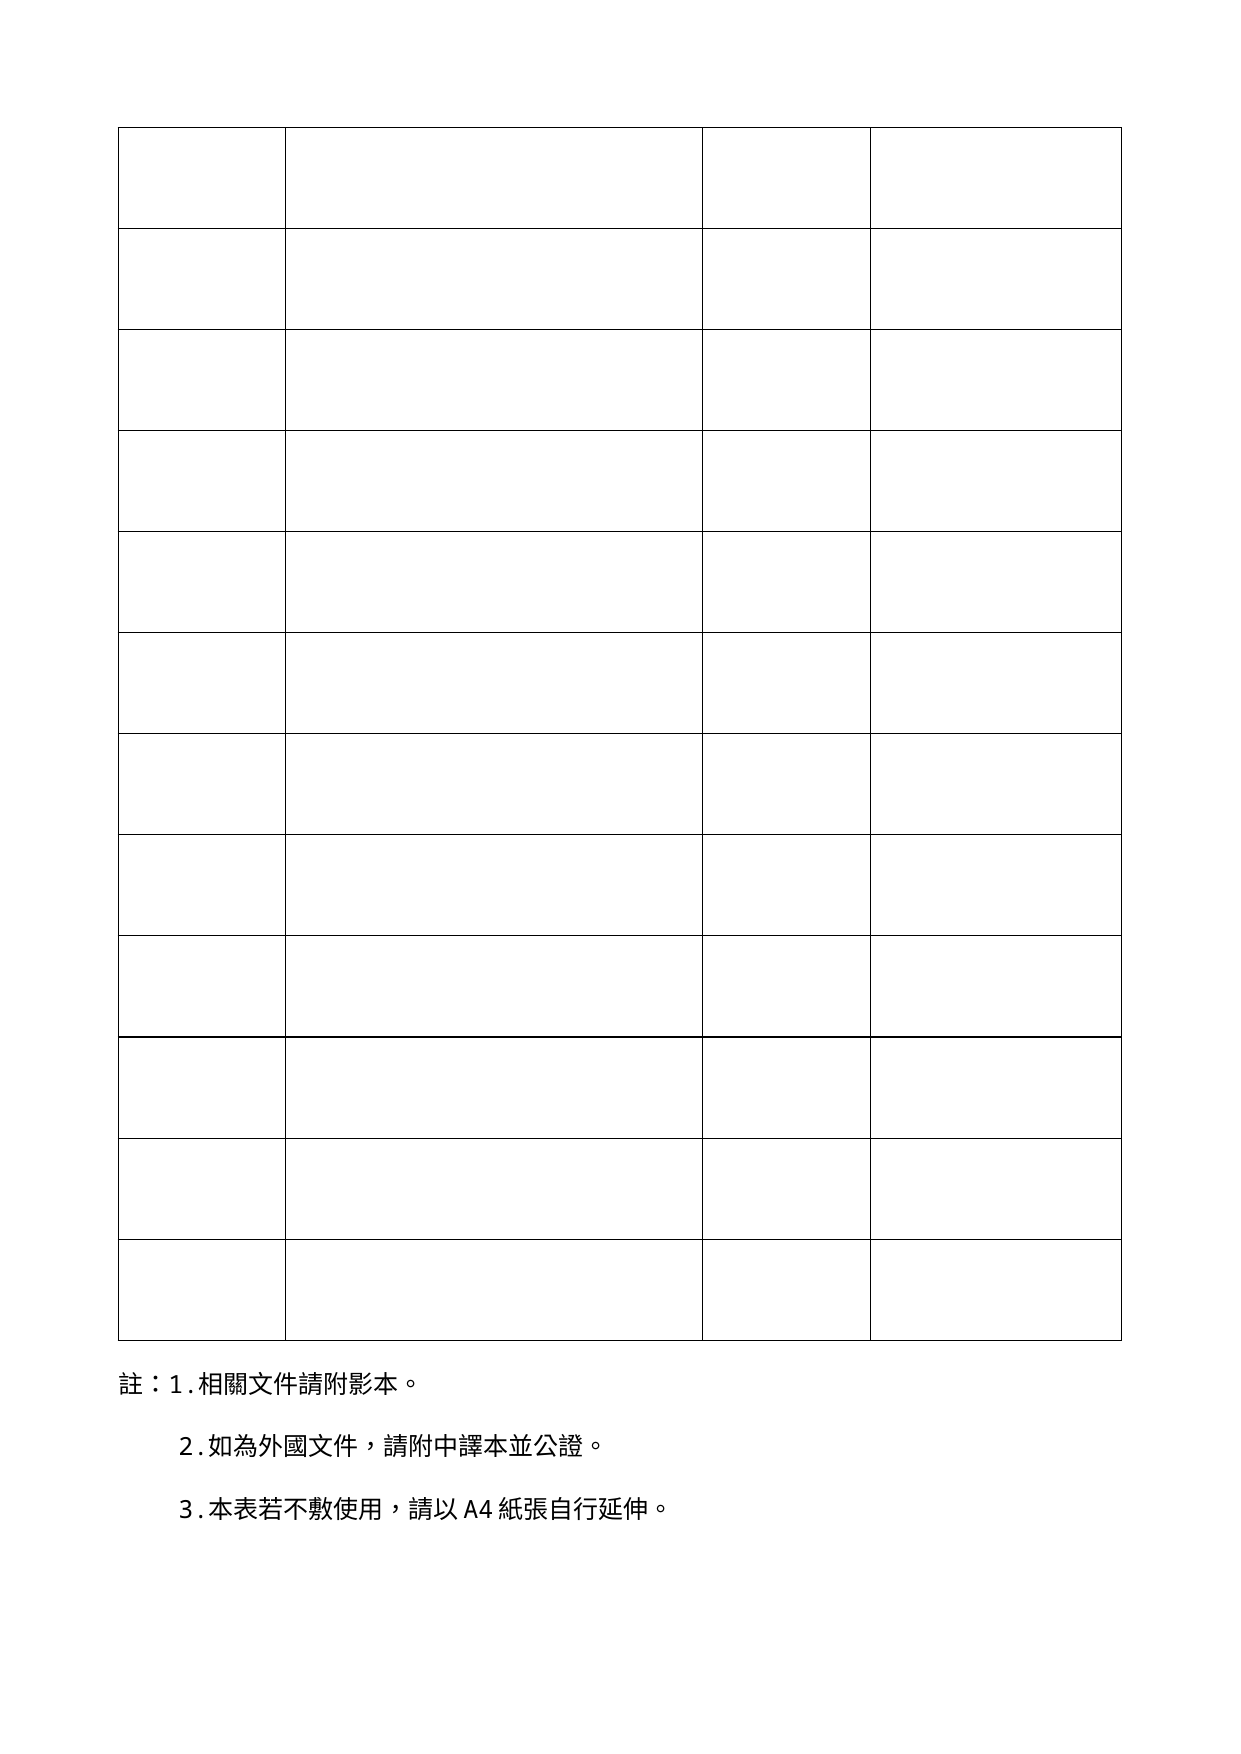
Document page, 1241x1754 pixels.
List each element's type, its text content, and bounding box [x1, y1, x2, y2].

table_cell [703, 633, 870, 733]
table_cell [119, 532, 285, 632]
table_cell [871, 835, 1121, 935]
table_cell [119, 229, 285, 329]
table_cell [703, 1139, 870, 1238]
table_cell [119, 431, 285, 531]
table_cell [286, 229, 702, 329]
table_cell [703, 1240, 870, 1339]
table_cell [871, 532, 1121, 632]
text 註：1.相關文件請附影本。 [118, 1341, 1122, 1403]
table_cell [286, 330, 702, 430]
table_cell [286, 734, 702, 834]
table_cell [119, 1240, 285, 1339]
table_cell [286, 431, 702, 531]
table_cell [119, 330, 285, 430]
table_cell [871, 330, 1121, 430]
table_cell [871, 229, 1121, 329]
table_cell [703, 431, 870, 531]
table_cell [703, 229, 870, 329]
table_cell [286, 1038, 702, 1137]
table_cell [703, 1038, 870, 1137]
table_cell [286, 128, 702, 228]
table_cell [703, 532, 870, 632]
table_cell [703, 835, 870, 935]
table_cell [119, 633, 285, 733]
table_cell [119, 734, 285, 834]
table_cell [703, 128, 870, 228]
table_cell [286, 1139, 702, 1238]
table_cell [871, 431, 1121, 531]
table_cell [871, 1038, 1121, 1137]
table_cell [286, 835, 702, 935]
table_cell [286, 1240, 702, 1339]
table_cell [119, 1038, 285, 1137]
table_cell [703, 734, 870, 834]
table_cell [119, 128, 285, 228]
table_cell [119, 835, 285, 935]
table_cell [119, 1139, 285, 1238]
table_cell [871, 1139, 1121, 1238]
text 2.如為外國文件，請附中譯本並公證。 [118, 1403, 1122, 1466]
text 3.本表若不敷使用，請以A4紙張自行延伸。 [118, 1466, 1122, 1528]
table_cell [871, 128, 1121, 228]
table_cell [871, 734, 1121, 834]
table_cell [703, 330, 870, 430]
table_cell [871, 1240, 1121, 1339]
table_cell [286, 936, 702, 1036]
table_cell [871, 936, 1121, 1036]
table_cell [871, 633, 1121, 733]
table_cell [286, 532, 702, 632]
table_cell [703, 936, 870, 1036]
table_cell [119, 936, 285, 1036]
table_cell [286, 633, 702, 733]
